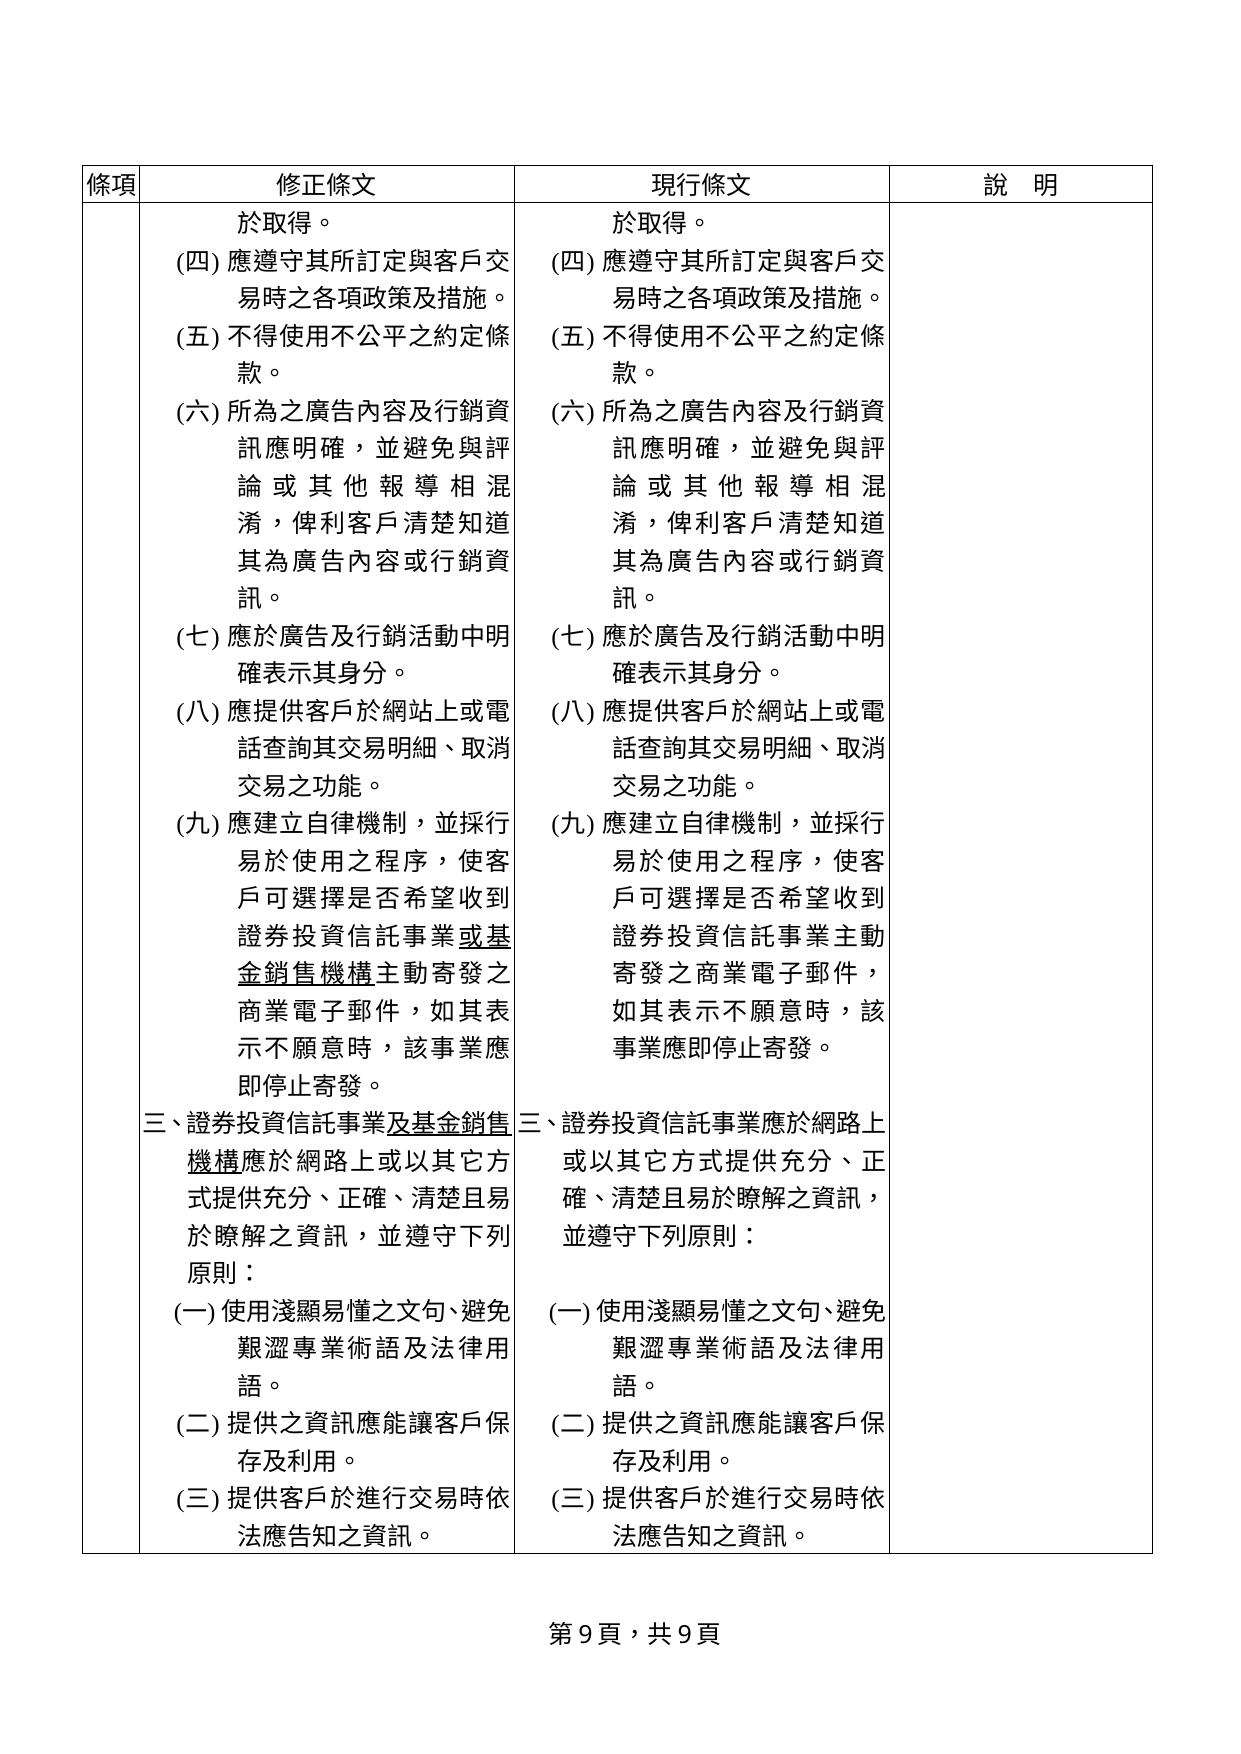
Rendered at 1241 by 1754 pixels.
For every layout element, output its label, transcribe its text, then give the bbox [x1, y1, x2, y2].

table_cell [890, 203, 1152, 1553]
table_header 修正條文 [140, 166, 514, 202]
table_cell [83, 203, 139, 1553]
table_header 現行條文 [515, 166, 889, 202]
table_cell 於取得。 (四) 應遵守其所訂定與客戶交易時之各項政策及措施。 (五) 不得使用不公平之約定條款。 (六) 所為之廣告內容及行銷資訊應明確，並避免與評論或其他報導相混 淆，俾利客戶清楚知道其為廣告內容或行銷資訊。 (七) 應於廣告及行銷活動中明確表示其身分。 (八) 應提供客戶於網站上或電話查詢其交易明細、取消交易之功能。 (九) 應建立自律機制，並採行易於使用之程序，使客戶可選擇是否希望收到證券投資信託事業或基金銷售機構主動寄發之商業電子郵件，如其表示不願意時，該事業應即停止寄發。 三、證券投資信託事業及基金銷售機構應於網路上或以其它方式提供充分、正確、清楚且易於瞭解之資訊，並遵守下列原則： (一) 使用淺顯易懂之文句、避免艱澀專業術語及法律用語。 (二) 提供之資訊應能讓客戶保存及利用。 (三) 提供客戶於進行交易時依法應告知之資訊。 [140, 203, 514, 1553]
table_header 條項 [83, 166, 139, 202]
table_cell 於取得。 (四) 應遵守其所訂定與客戶交易時之各項政策及措施。 (五) 不得使用不公平之約定條款。 (六) 所為之廣告內容及行銷資訊應明確，並避免與評論或其他報導相混 淆，俾利客戶清楚知道其為廣告內容或行銷資訊。 (七) 應於廣告及行銷活動中明確表示其身分。 (八) 應提供客戶於網站上或電話查詢其交易明細、取消交易之功能。 (九) 應建立自律機制，並採行易於使用之程序，使客戶可選擇是否希望收到證券投資信託事業主動寄發之商業電子郵件，如其表示不願意時，該事業應即停止寄發。 三、證券投資信託事業應於網路上或以其它方式提供充分、正確、清楚且易於瞭解之資訊，並遵守下列原則： (一) 使用淺顯易懂之文句、避免艱澀專業術語及法律用語。 (二) 提供之資訊應能讓客戶保存及利用。 (三) 提供客戶於進行交易時依法應告知之資訊。 [515, 203, 889, 1553]
table_header 說 明 [890, 166, 1152, 202]
